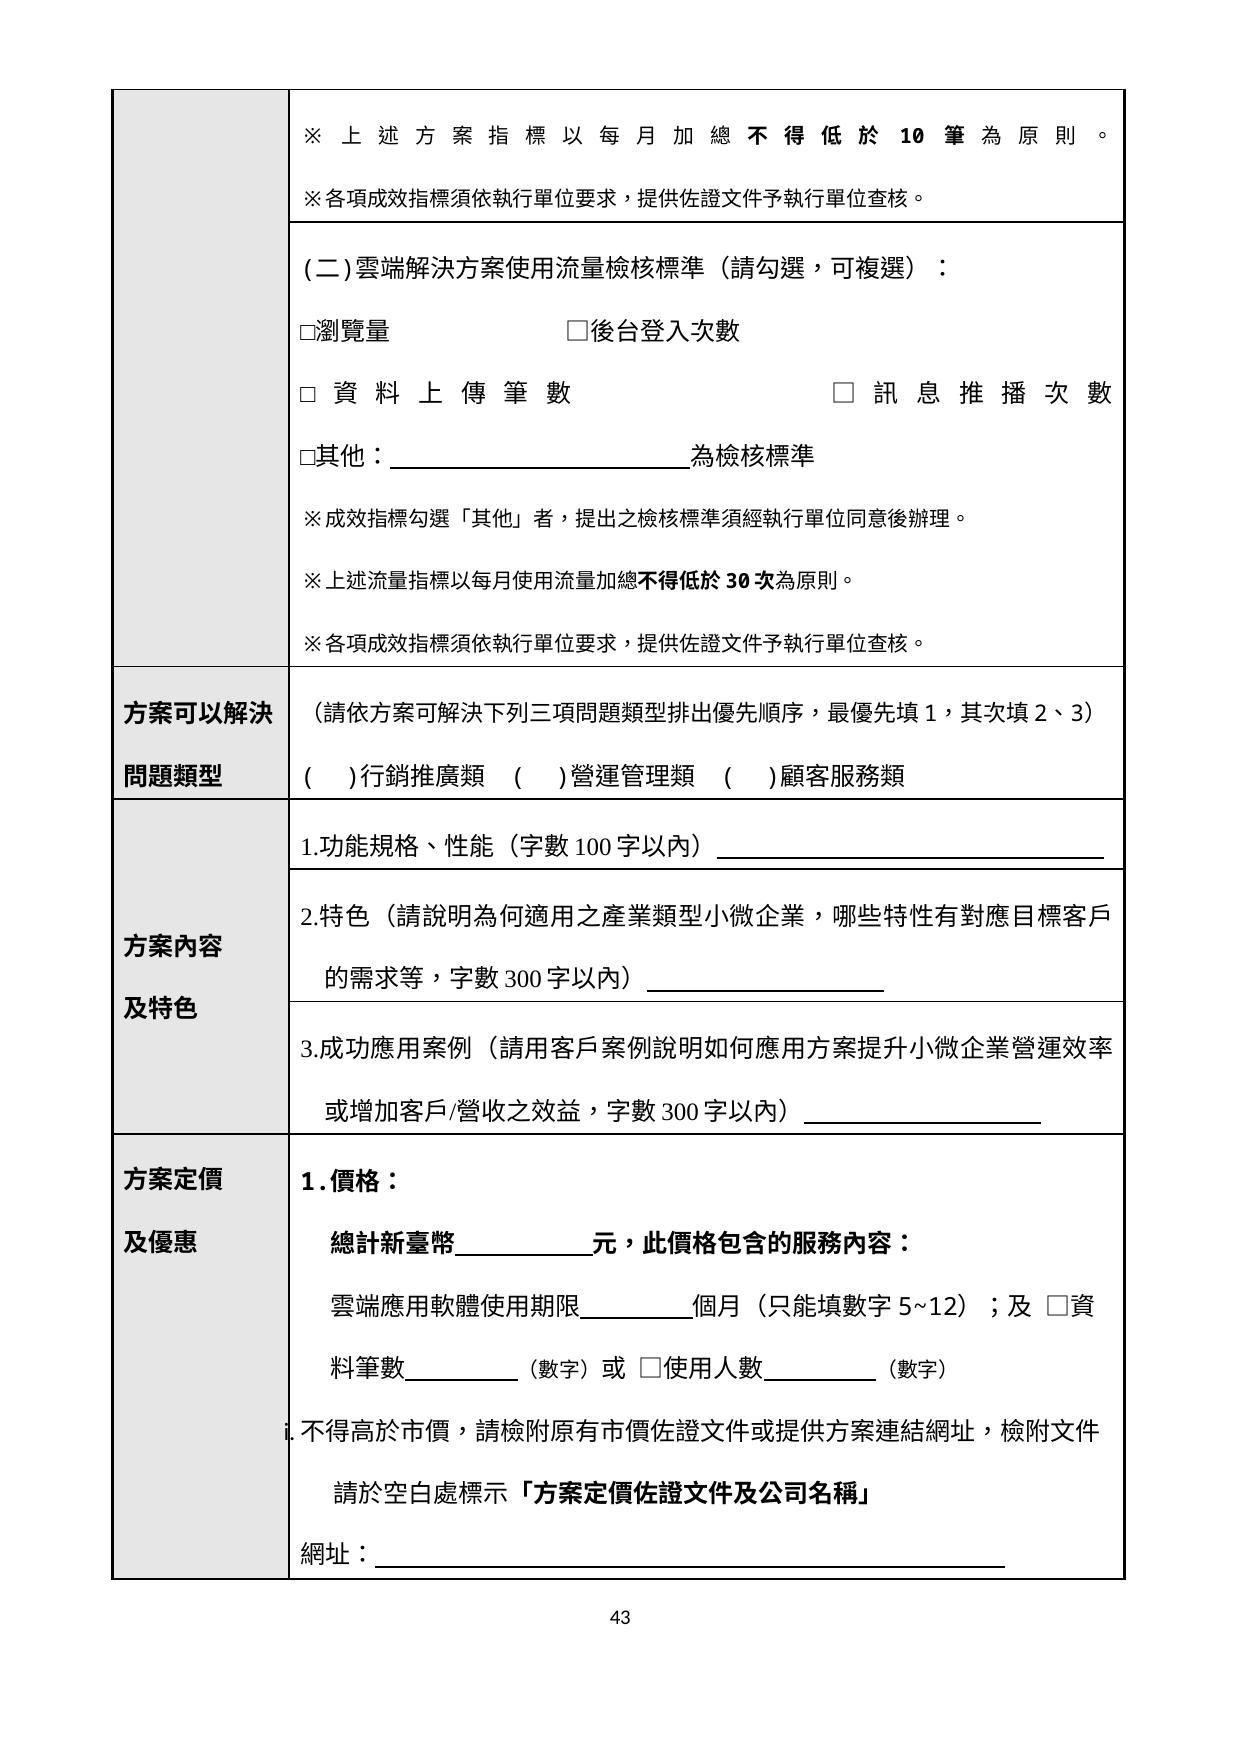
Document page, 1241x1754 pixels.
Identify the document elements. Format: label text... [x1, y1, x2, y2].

table_cell 方案內容 及特色 [114, 800, 288, 1133]
table_cell (二)雲端解決方案使用流量檢核標準（請勾選，可複選）： □瀏覽量 □後台登入次數 □資料上傳筆數 □訊息推播次數 □其他： 為檢核標準 ※成效指標勾選「其他」者，提出之檢核標準須經執行單位同意後辦理。 ※上述流量指標以每月使用流量加總不得低於30次為原則。 ※各項成效指標須依執行單位要求，提供佐證文件予執行單位查核。 [290, 223, 1123, 666]
table_cell 1.價格： 總計新臺幣 元，此價格包含的服務內容： 雲端應用軟體使用期限 個月（只能填數字5~12）；及 □資料筆數 （數字）或 □使用人數 （數字） 不得高於市價，請檢附原有市價佐證文件或提供方案連結網址，檢附文件請於空白處標示「方案定價佐證文件及公司名稱」 網址： [290, 1135, 1123, 1578]
table_cell 1.功能規格、性能（字數100字以內） [290, 800, 1123, 868]
table_cell 3.成功應用案例（請用客戶案例說明如何應用方案提升小微企業營運效率或增加客戶/營收之效益，字數300字以內） [290, 1002, 1123, 1133]
table_cell 2.特色（請說明為何適用之產業類型小微企業，哪些特性有對應目標客戶的需求等，字數300字以內） [290, 870, 1123, 1001]
table_cell （請依方案可解決下列三項問題類型排出優先順序，最優先填1，其次填2、3） ( )行銷推廣類 ( )營運管理類 ( )顧客服務類 [290, 667, 1123, 798]
table_cell ※上述方案指標以每月加總不得低於10筆為原則。 ※各項成效指標須依執行單位要求，提供佐證文件予執行單位查核。 [290, 90, 1123, 221]
table_cell 方案定價 及優惠 [114, 1135, 288, 1578]
table_cell 方案可以解決問題類型 [114, 667, 288, 798]
table_cell [114, 90, 288, 666]
